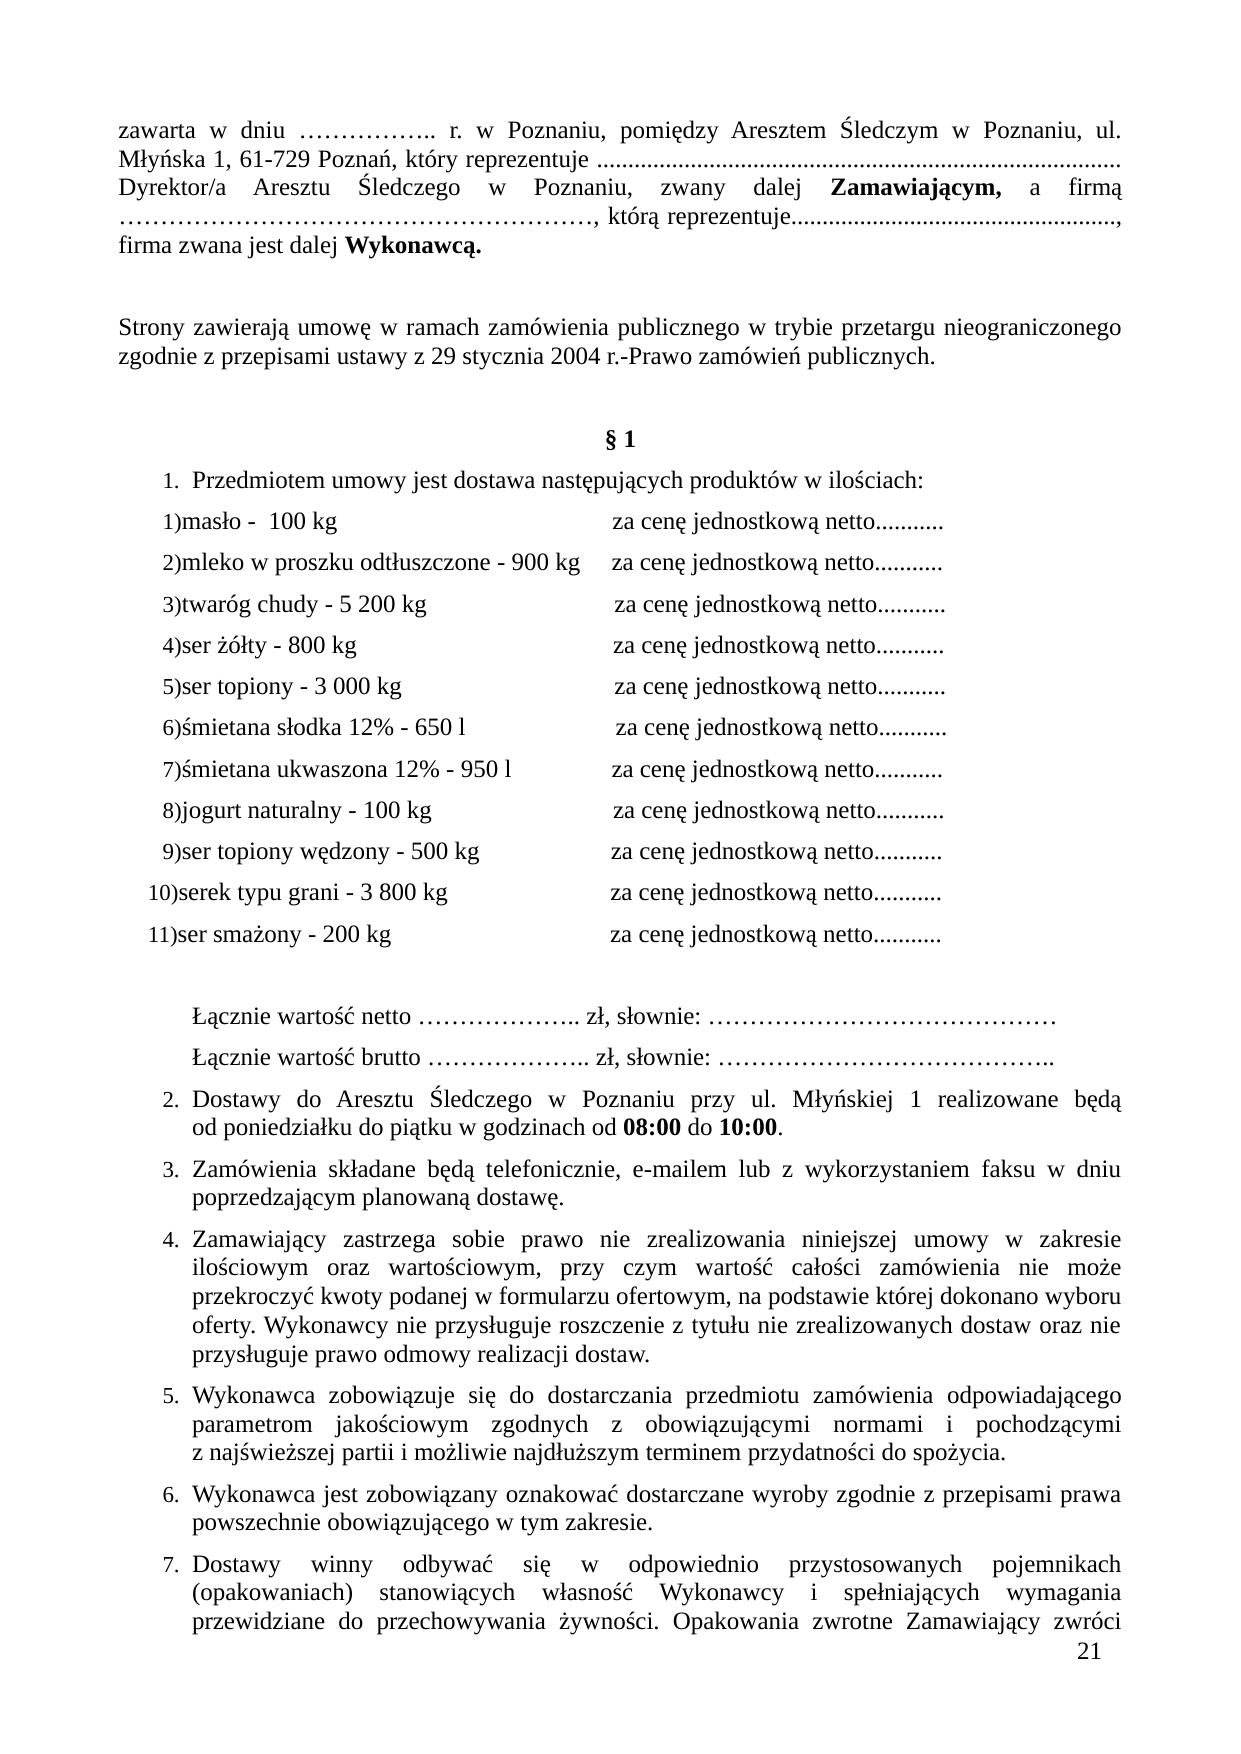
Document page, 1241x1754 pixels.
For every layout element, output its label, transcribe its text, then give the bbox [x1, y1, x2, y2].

list ser żółty - 800 kg za cenę jednostkową netto........... [118, 630, 1122, 659]
list ser topiony - 3 000 kg za cenę jednostkową netto........... [118, 671, 1122, 700]
text Łącznie wartość brutto ……………….. zł, słownie: ………………………………….. [118, 1042, 1122, 1071]
list śmietana ukwaszona 12% - 950 l za cenę jednostkową netto........... [118, 754, 1122, 782]
list śmietana słodka 12% - 650 l za cenę jednostkową netto........... [118, 712, 1122, 741]
text zawarta w dniu …………….. r. w Poznaniu, pomiędzy Aresztem Śledczym w Poznaniu, ul. Młyńska 1, 61-729 Poznań, który reprezentuje .................................................................................... Dyrektor/a Aresztu Śledczego w Poznaniu, zwany dalej Zamawiającym, a firmą …………………………………………………, którą reprezentuje...................................................., firma zwana jest dalej Wykonawcą. [118, 115, 1122, 259]
text § 1 [118, 424, 1122, 452]
list Zamówienia składane będą telefonicznie, e-mailem lub z wykorzystaniem faksu w dniu poprzedzającym planowaną dostawę. [162, 1154, 1122, 1211]
list Dostawy winny odbywać się w odpowiednio przystosowanych pojemnikach (opakowaniach) stanowiących własność Wykonawcy i spełniających wymagania przewidziane do przechowywania żywności. Opakowania zwrotne Zamawiający zwróci [162, 1549, 1122, 1635]
list Wykonawca jest zobowiązany oznakować dostarczane wyroby zgodnie z przepisami prawa powszechnie obowiązującego w tym zakresie. [162, 1479, 1122, 1536]
text Strony zawierają umowę w ramach zamówienia publicznego w trybie przetargu nieograniczonego zgodnie z przepisami ustawy z 29 stycznia 2004 r.-Prawo zamówień publicznych. [118, 312, 1122, 370]
list serek typu grani - 3 800 kg za cenę jednostkową netto........... [118, 877, 1122, 906]
list Wykonawca zobowiązuje się do dostarczania przedmiotu zamówienia odpowiadającego parametrom jakościowym zgodnych z obowiązującymi normami i pochodzącymi z najświeższej partii i możliwie najdłuższym terminem przydatności do spożycia. [162, 1380, 1122, 1466]
list Dostawy do Aresztu Śledczego w Poznaniu przy ul. Młyńskiej 1 realizowane będą od poniedziałku do piątku w godzinach od 08:00 do 10:00. [162, 1084, 1122, 1141]
list masło - 100 kg za cenę jednostkową netto........... [118, 506, 1122, 535]
list mleko w proszku odtłuszczone - 900 kg za cenę jednostkową netto........... [118, 547, 1122, 576]
list jogurt naturalny - 100 kg za cenę jednostkową netto........... [118, 795, 1122, 824]
list ser smażony - 200 kg za cenę jednostkową netto........... [118, 919, 1122, 947]
list Zamawiający zastrzega sobie prawo nie zrealizowania niniejszej umowy w zakresie ilościowym oraz wartościowym, przy czym wartość całości zamówienia nie może przekroczyć kwoty podanej w formularzu ofertowym, na podstawie której dokonano wyboru oferty. Wykonawcy nie przysługuje roszczenie z tytułu nie zrealizowanych dostaw oraz nie przysługuje prawo odmowy realizacji dostaw. [162, 1224, 1122, 1367]
list ser topiony wędzony - 500 kg za cenę jednostkową netto........... [133, 836, 1122, 865]
list Przedmiotem umowy jest dostawa następujących produktów w ilościach: [162, 465, 1122, 494]
text Łącznie wartość netto ……………….. zł, słownie: …………………………………… [118, 1001, 1122, 1030]
list twaróg chudy - 5 200 kg za cenę jednostkową netto........... [118, 589, 1122, 617]
